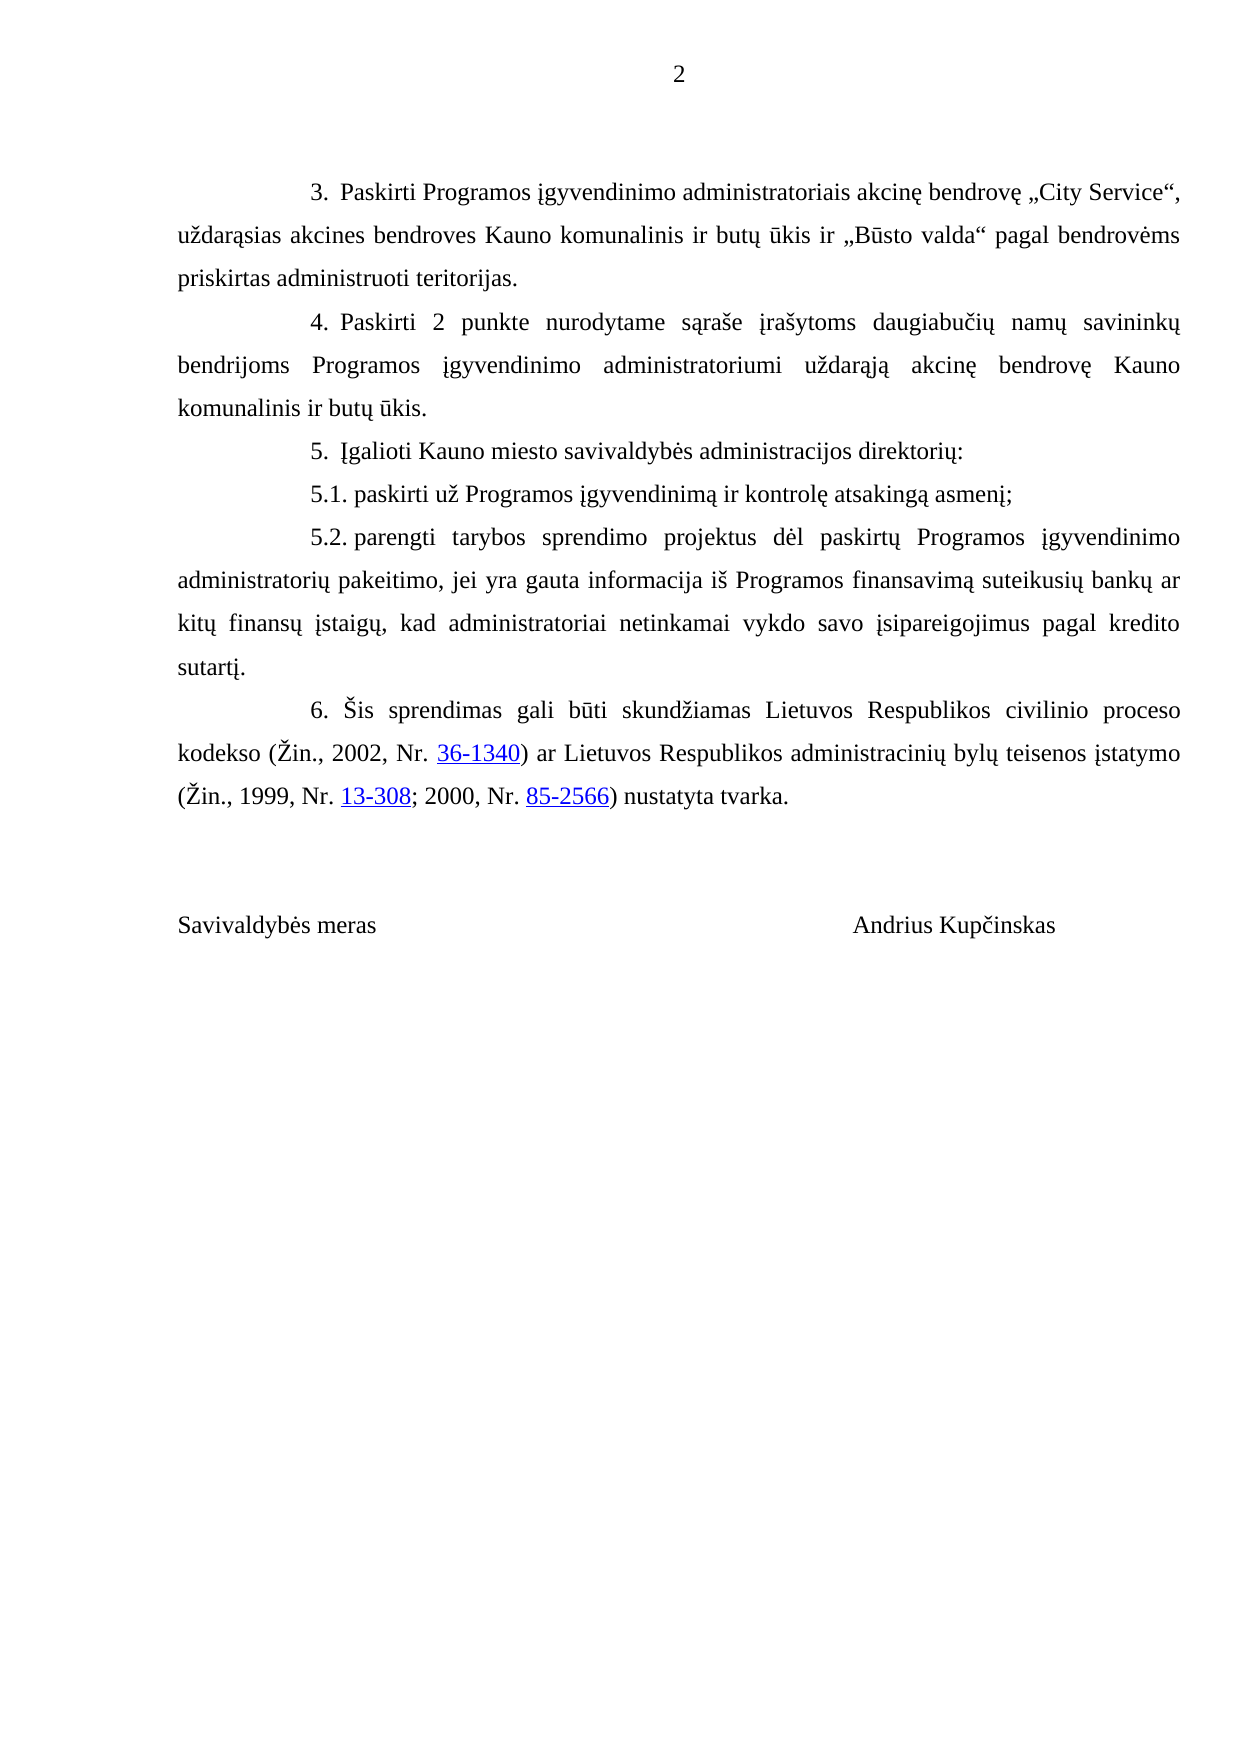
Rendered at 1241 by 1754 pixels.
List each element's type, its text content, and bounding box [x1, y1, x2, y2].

text Savivaldybės meras Andrius Kupčinskas [177, 910, 1181, 939]
text 5.1. paskirti už Programos įgyvendinimą ir kontrolę atsakingą asmenį; [177, 479, 1181, 508]
text 4. Paskirti 2 punkte nurodytame sąraše įrašytoms daugiabučių namų savininkų bendrijoms Programos įgyvendinimo administratoriumi uždarąją akcinę bendrovę Kauno komunalinis ir butų ūkis. [177, 307, 1181, 422]
text 5. Įgalioti Kauno miesto savivaldybės administracijos direktorių: [281, 436, 1181, 465]
text 6. Šis sprendimas gali būti skundžiamas Lietuvos Respublikos civilinio proceso kodekso (Žin., 2002, Nr. 36-1340) ar Lietuvos Respublikos administracinių bylų teisenos įstatymo (Žin., 1999, Nr. 13-308; 2000, Nr. 85-2566) nustatyta tvarka. [177, 695, 1181, 810]
text 3. Paskirti Programos įgyvendinimo administratoriais akcinę bendrovę „City Service“, uždarąsias akcines bendroves Kauno komunalinis ir butų ūkis ir „Būsto valda“ pagal bendrovėms priskirtas administruoti teritorijas. [177, 177, 1181, 292]
text 5.2..parengti tarybos sprendimo projektus dėl paskirtų Programos įgyvendinimo administratorių pakeitimo, jei yra gauta informacija iš Programos finansavimą suteikusių bankų ar kitų finansų įstaigų, kad administratoriai netinkamai vykdo savo įsipareigojimus pagal kredito sutartį. [177, 522, 1181, 680]
